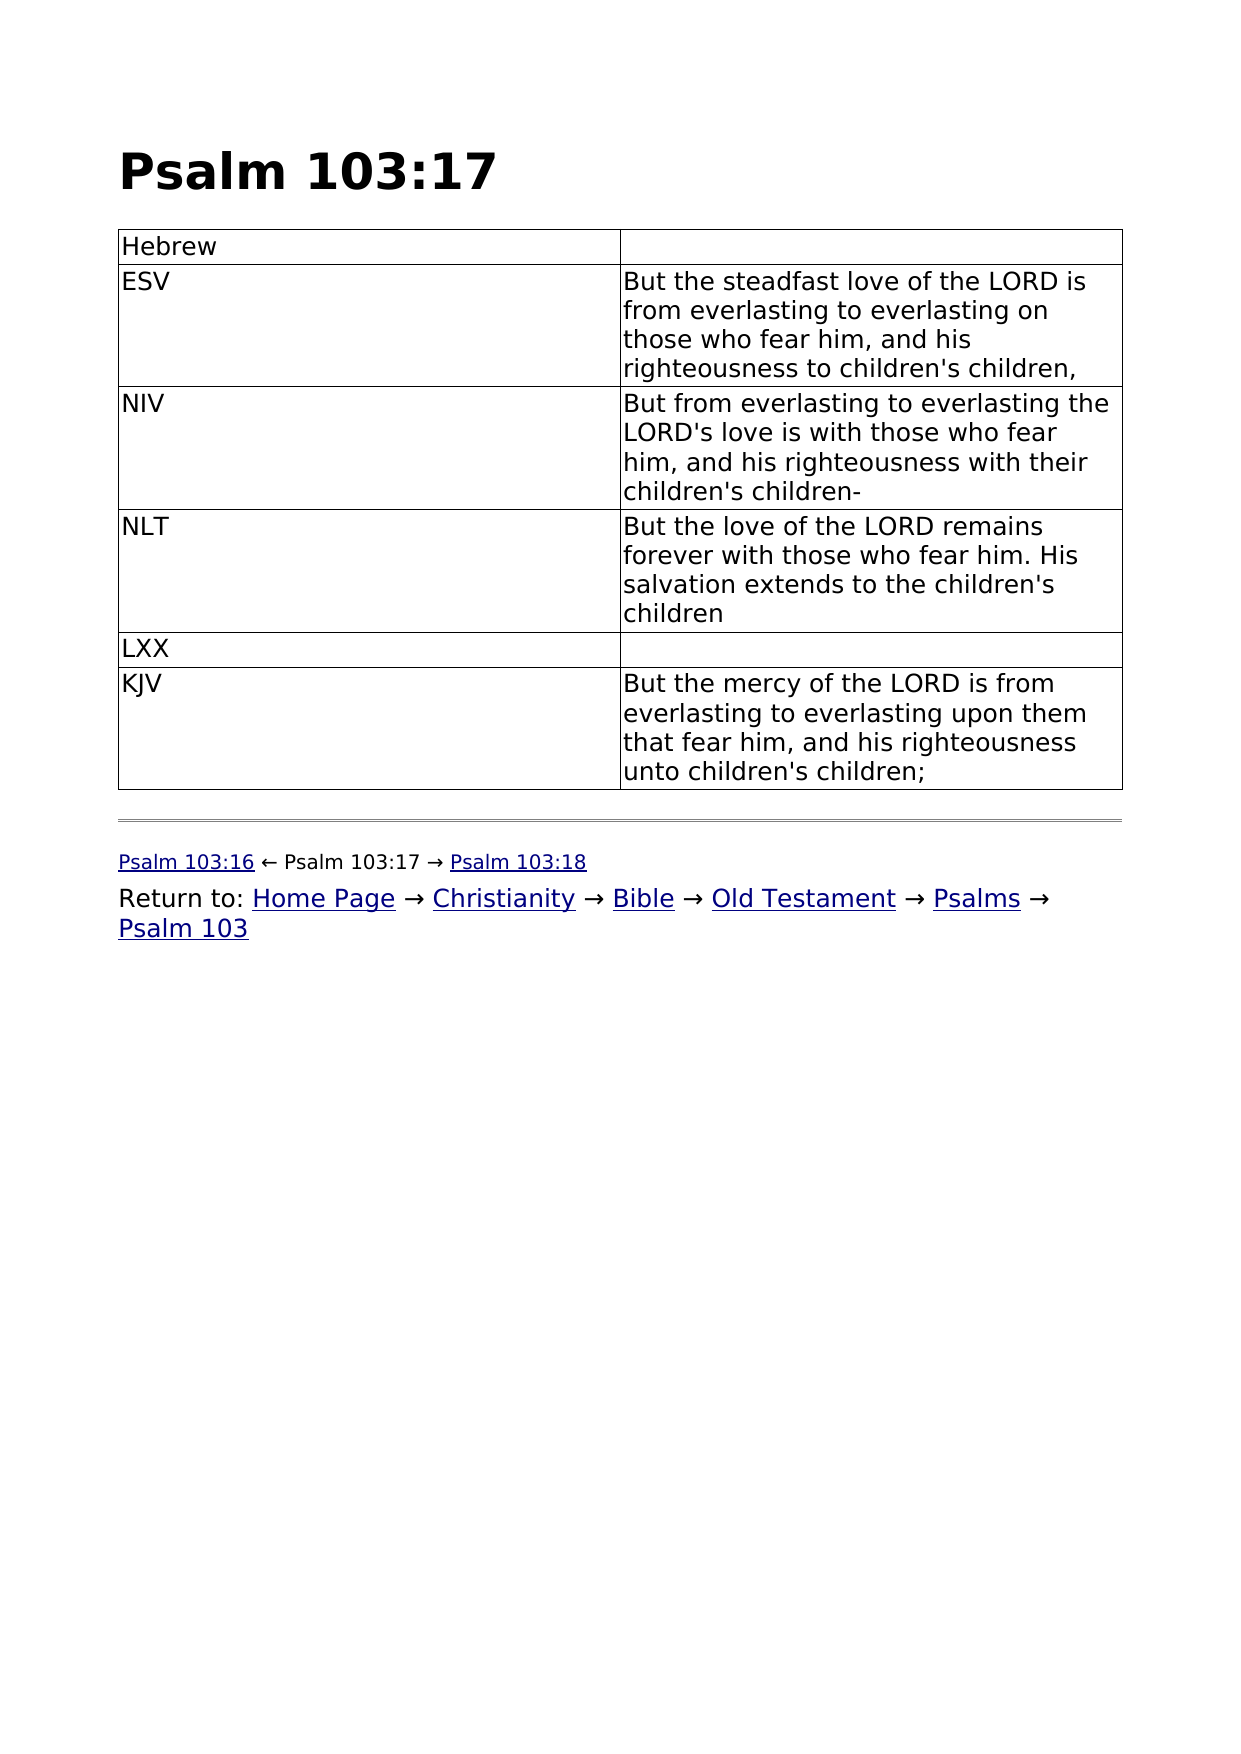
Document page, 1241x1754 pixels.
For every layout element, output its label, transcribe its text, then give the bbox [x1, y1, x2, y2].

table_cell NLT [119, 510, 620, 632]
table_cell KJV [119, 668, 620, 789]
table_cell But the steadfast love of the LORD is from everlasting to everlasting on those who fear him, and his righteousness to children's children, [621, 265, 1122, 386]
table_cell ESV [119, 265, 620, 386]
table_header [621, 230, 1122, 264]
table_cell [621, 633, 1122, 667]
text Return to: Home Page → Christianity → Bible → Old Testament → Psalms → Psalm 103 [118, 884, 1122, 943]
subtitle Psalm 103:17 [118, 143, 1122, 201]
table_cell But the mercy of the LORD is from everlasting to everlasting upon them that fear him, and his righteousness unto children's children; [621, 668, 1122, 789]
table_cell NIV [119, 387, 620, 509]
table_header Hebrew [119, 230, 620, 264]
table_cell But from everlasting to everlasting the LORD's love is with those who fear him, and his righteousness with their children's children- [621, 387, 1122, 509]
table_cell But the love of the LORD remains forever with those who fear him. His salvation extends to the children's children [621, 510, 1122, 632]
table_cell LXX [119, 633, 620, 667]
text Psalm 103:16 ← Psalm 103:17 → Psalm 103:18 [118, 851, 1122, 884]
